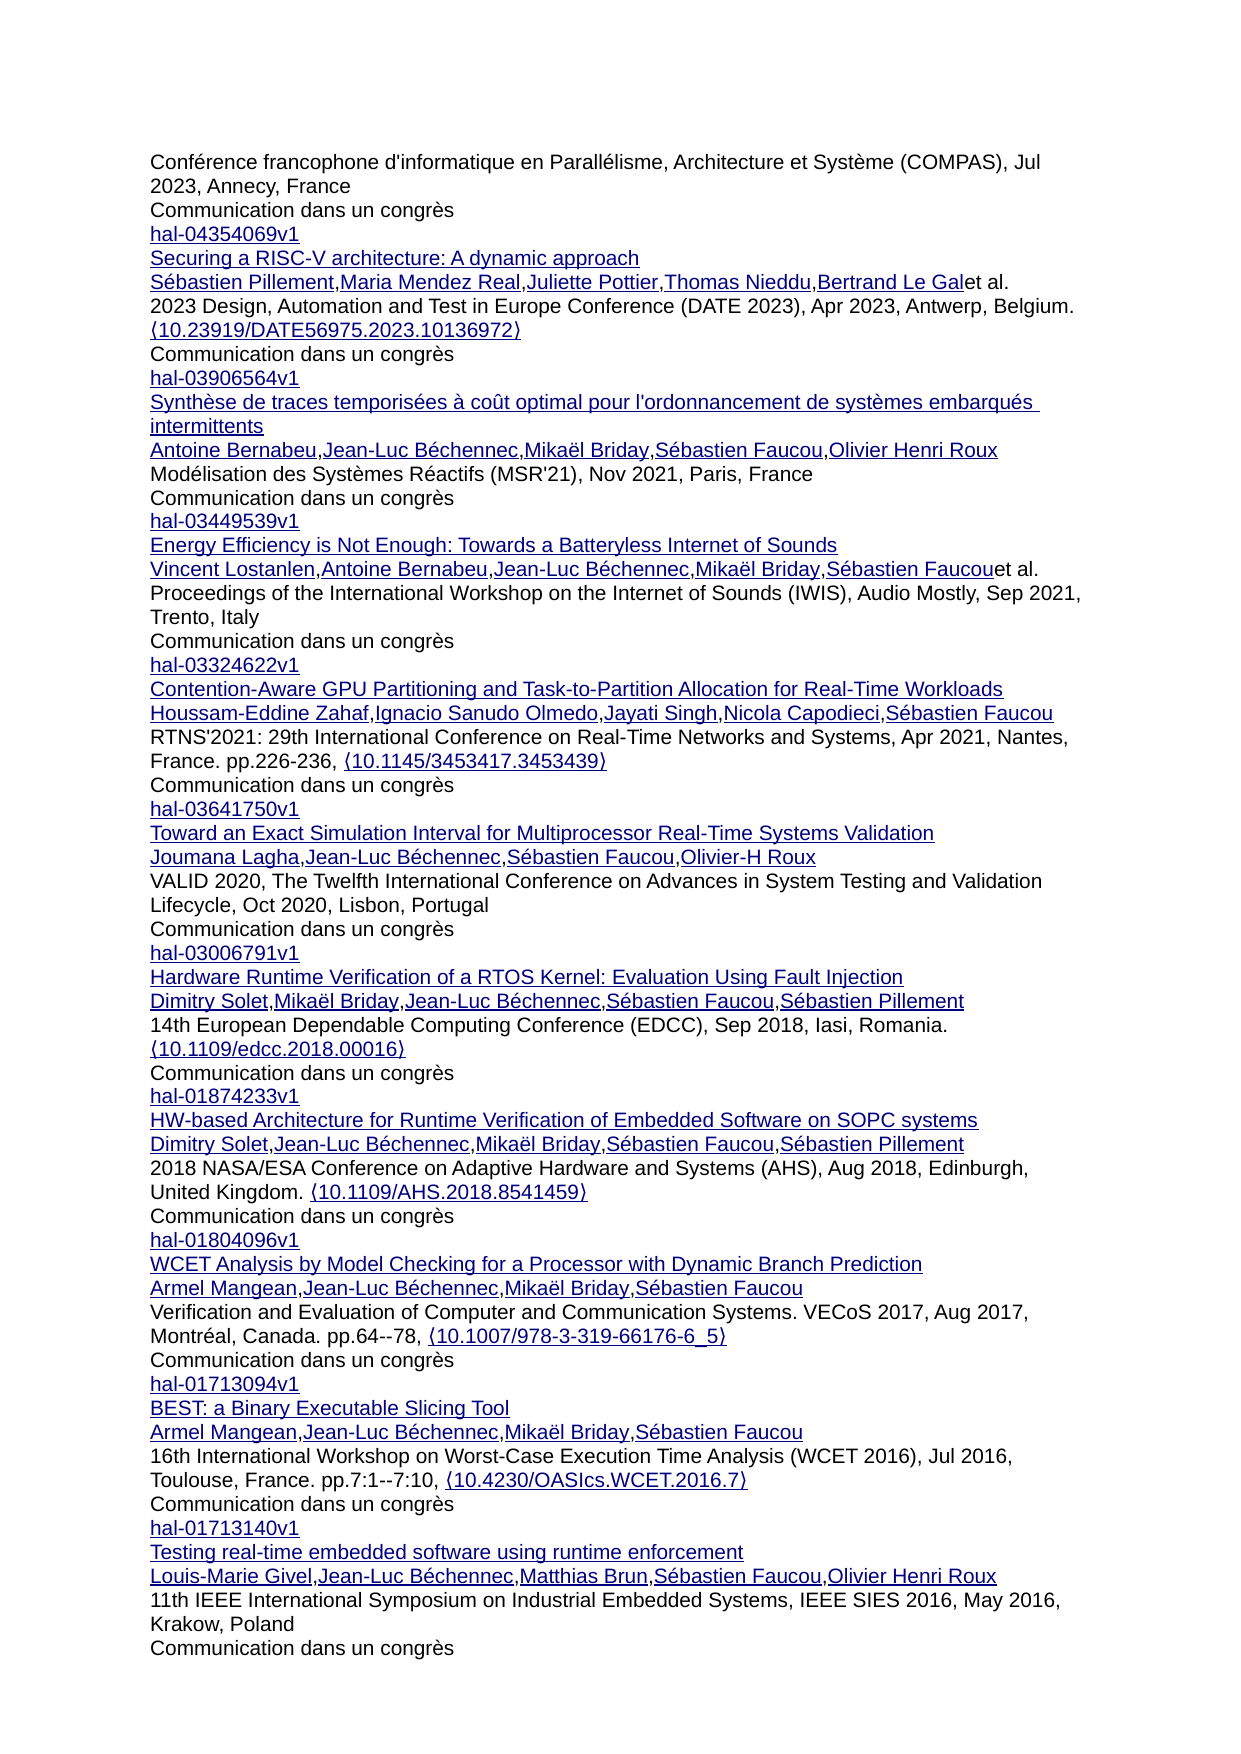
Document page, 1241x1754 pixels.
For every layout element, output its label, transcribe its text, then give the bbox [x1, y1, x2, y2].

table_cell Contention-Aware GPU Partitioning and Task-to-Partition Allocation for Real-Time Workloads Houssam-Eddine Zahaf,Ignacio Sanudo Olmedo,Jayati Singh,Nicola Capodieci,Sébastien Faucou RTNS'2021: 29th International Conference on Real-Time Networks and Systems, Apr 2021, Nantes, France. pp.226-236, ⟨10.1145/3453417.3453439⟩ Communication dans un congrès hal-03641750v1 [150, 677, 1090, 821]
table_cell Energy Efficiency is Not Enough: Towards a Batteryless Internet of Sounds Vincent Lostanlen,Antoine Bernabeu,Jean-Luc Béchennec,Mikaël Briday,Sébastien Faucouet al. Proceedings of the International Workshop on the Internet of Sounds (IWIS), Audio Mostly, Sep 2021, Trento, Italy Communication dans un congrès hal-03324622v1 [150, 533, 1090, 677]
table_cell Conférence francophone d'informatique en Parallélisme, Architecture et Système (COMPAS), Jul 2023, Annecy, France Communication dans un congrès hal-04354069v1 [150, 150, 1090, 246]
table_cell HW-based Architecture for Runtime Verification of Embedded Software on SOPC systems Dimitry Solet,Jean-Luc Béchennec,Mikaël Briday,Sébastien Faucou,Sébastien Pillement 2018 NASA/ESA Conference on Adaptive Hardware and Systems (AHS), Aug 2018, Edinburgh, United Kingdom. ⟨10.1109/AHS.2018.8541459⟩ Communication dans un congrès hal-01804096v1 [150, 1108, 1090, 1252]
table_cell BEST: a Binary Executable Slicing Tool Armel Mangean,Jean-Luc Béchennec,Mikaël Briday,Sébastien Faucou 16th International Workshop on Worst-Case Execution Time Analysis (WCET 2016), Jul 2016, Toulouse, France. pp.7:1--7:10, ⟨10.4230/OASIcs.WCET.2016.7⟩ Communication dans un congrès hal-01713140v1 [150, 1396, 1090, 1539]
table_cell Testing real-time embedded software using runtime enforcement Louis-Marie Givel,Jean-Luc Béchennec,Matthias Brun,Sébastien Faucou,Olivier Henri Roux 11th IEEE International Symposium on Industrial Embedded Systems, IEEE SIES 2016, May 2016, Krakow, Poland Communication dans un congrès [150, 1540, 1090, 1659]
table_cell Hardware Runtime Verification of a RTOS Kernel: Evaluation Using Fault Injection Dimitry Solet,Mikaël Briday,Jean-Luc Béchennec,Sébastien Faucou,Sébastien Pillement 14th European Dependable Computing Conference (EDCC), Sep 2018, Iasi, Romania. ⟨10.1109/edcc.2018.00016⟩ Communication dans un congrès hal-01874233v1 [150, 965, 1090, 1108]
table_cell WCET Analysis by Model Checking for a Processor with Dynamic Branch Prediction Armel Mangean,Jean-Luc Béchennec,Mikaël Briday,Sébastien Faucou Verification and Evaluation of Computer and Communication Systems. VECoS 2017, Aug 2017, Montréal, Canada. pp.64--78, ⟨10.1007/978-3-319-66176-6_5⟩ Communication dans un congrès hal-01713094v1 [150, 1252, 1090, 1396]
table_cell Securing a RISC-V architecture: A dynamic approach Sébastien Pillement,Maria Mendez Real,Juliette Pottier,Thomas Nieddu,Bertrand Le Galet al. 2023 Design, Automation and Test in Europe Conference (DATE 2023), Apr 2023, Antwerp, Belgium. ⟨10.23919/DATE56975.2023.10136972⟩ Communication dans un congrès hal-03906564v1 [150, 246, 1090, 389]
table_cell Toward an Exact Simulation Interval for Multiprocessor Real-Time Systems Validation Joumana Lagha,Jean-Luc Béchennec,Sébastien Faucou,Olivier-H Roux VALID 2020, The Twelfth International Conference on Advances in System Testing and Validation Lifecycle, Oct 2020, Lisbon, Portugal Communication dans un congrès hal-03006791v1 [150, 821, 1090, 964]
table_cell Synthèse de traces temporisées à coût optimal pour l'ordonnancement de systèmes embarqués intermittents Antoine Bernabeu,Jean-Luc Béchennec,Mikaël Briday,Sébastien Faucou,Olivier Henri Roux Modélisation des Systèmes Réactifs (MSR'21), Nov 2021, Paris, France Communication dans un congrès hal-03449539v1 [150, 390, 1090, 533]
